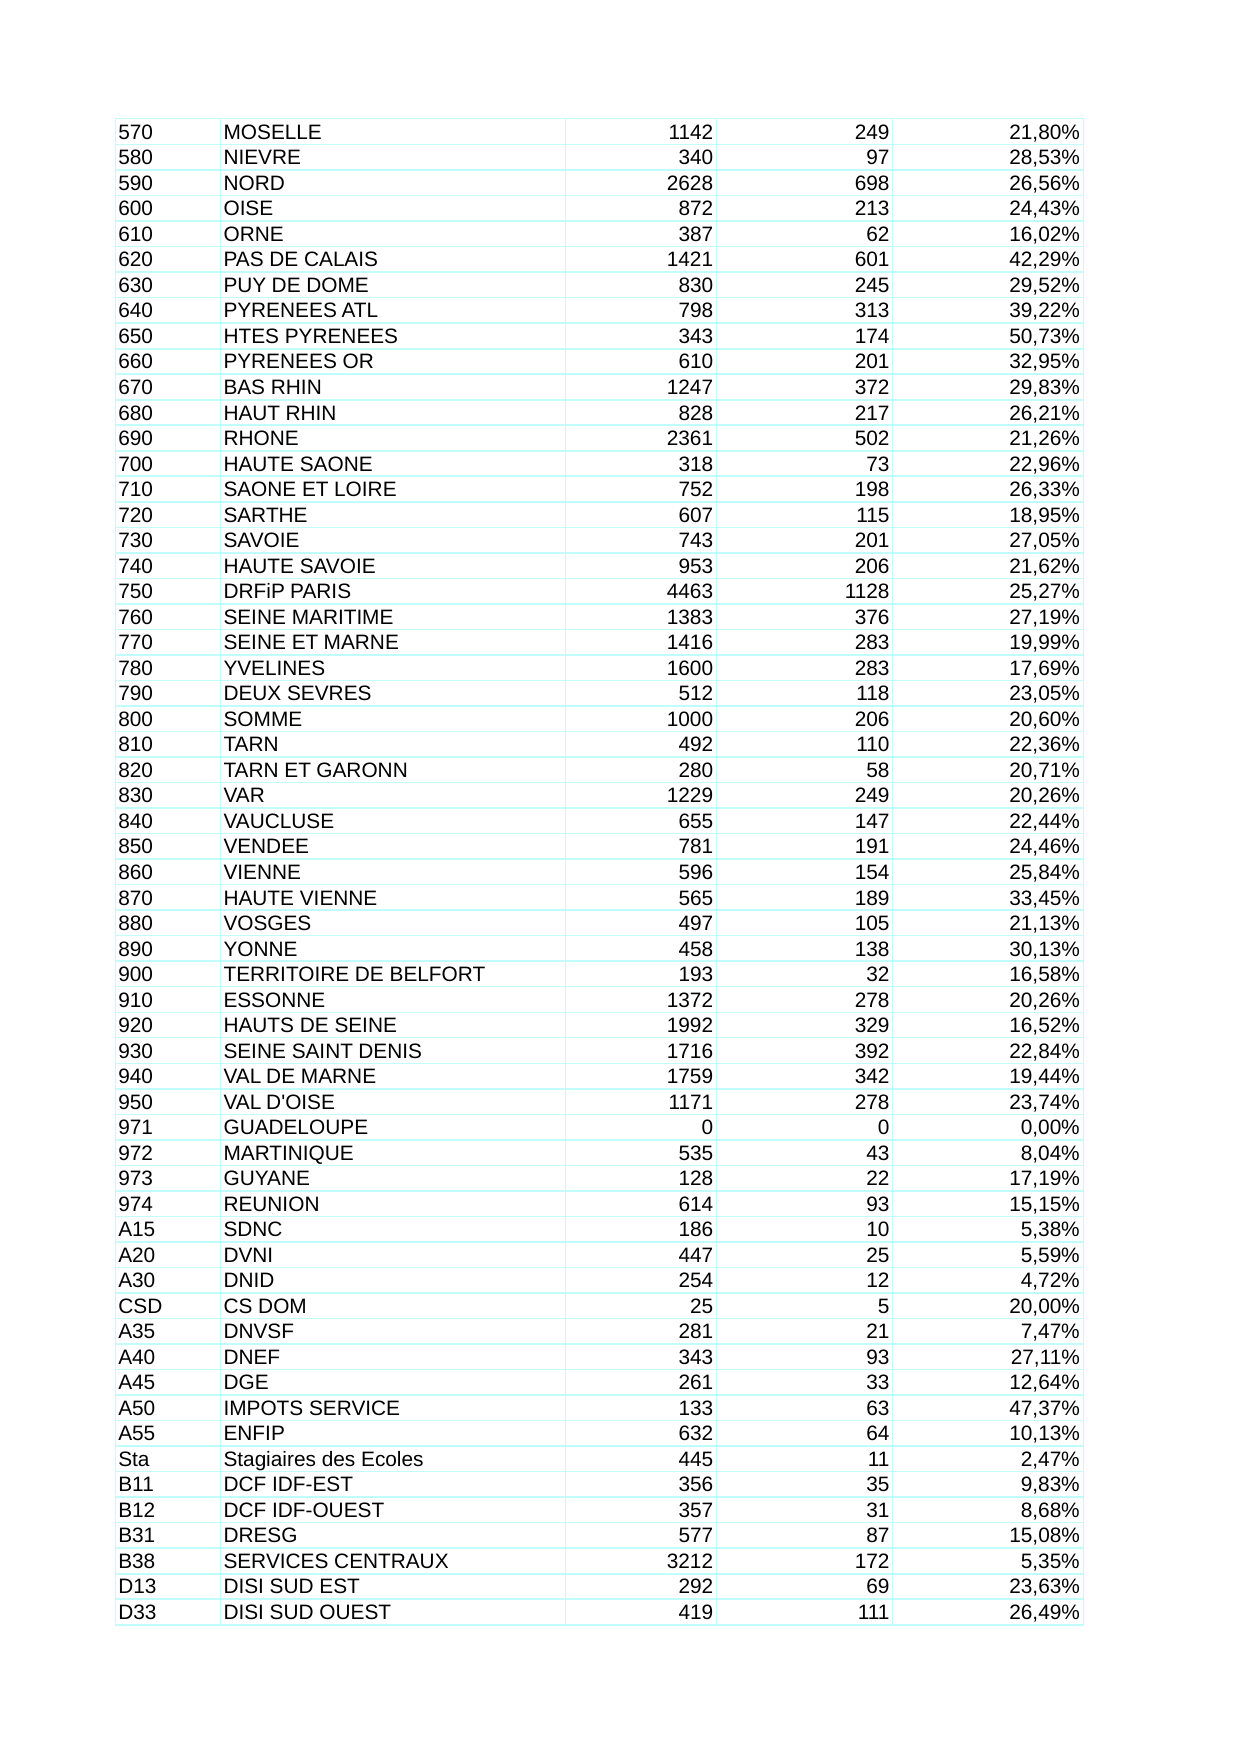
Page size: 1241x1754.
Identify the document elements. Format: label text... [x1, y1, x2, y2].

table_cell 186 [566, 1217, 716, 1241]
table_cell 1229 [566, 783, 716, 807]
table_cell 607 [566, 503, 716, 526]
table_cell 2361 [566, 426, 716, 450]
table_cell A35 [116, 1319, 220, 1343]
table_cell 971 [116, 1115, 220, 1139]
table_cell 278 [717, 987, 892, 1011]
table_cell REUNION [221, 1192, 565, 1216]
table_cell RHONE [221, 426, 565, 450]
table_cell B12 [116, 1498, 220, 1522]
table_cell BAS RHIN [221, 375, 565, 399]
table_cell 497 [566, 911, 716, 935]
table_cell 47,37% [893, 1396, 1083, 1420]
table_cell 20,00% [893, 1294, 1083, 1318]
table_cell A20 [116, 1243, 220, 1267]
table_cell 828 [566, 401, 716, 424]
table_cell HAUTE VIENNE [221, 885, 565, 909]
table_cell 63 [717, 1396, 892, 1420]
table_cell 318 [566, 452, 716, 475]
table_cell 10,13% [893, 1421, 1083, 1445]
table_cell HAUTE SAONE [221, 452, 565, 475]
table_cell 820 [116, 758, 220, 782]
table_cell 206 [717, 707, 892, 731]
table_cell 5,59% [893, 1243, 1083, 1267]
table_cell 1759 [566, 1064, 716, 1088]
table_cell 830 [566, 273, 716, 297]
table_cell 343 [566, 324, 716, 348]
table_cell 24,46% [893, 834, 1083, 858]
table_cell 650 [116, 324, 220, 348]
table_cell 31 [717, 1498, 892, 1522]
table_cell DRFiP PARIS [221, 579, 565, 603]
table_cell 201 [717, 350, 892, 373]
table_cell 1142 [566, 119, 716, 144]
table_cell TARN [221, 732, 565, 756]
table_cell 580 [116, 145, 220, 169]
table_cell 2,47% [893, 1447, 1083, 1471]
table_cell 217 [717, 401, 892, 424]
table_cell 880 [116, 911, 220, 935]
table_cell MARTINIQUE [221, 1141, 565, 1164]
table_cell 340 [566, 145, 716, 169]
table_cell 740 [116, 554, 220, 577]
table_cell 5,35% [893, 1549, 1083, 1573]
table_cell 356 [566, 1472, 716, 1496]
table_cell 133 [566, 1396, 716, 1420]
table_cell 4463 [566, 579, 716, 603]
table_cell 12 [717, 1268, 892, 1292]
table_cell 0 [717, 1115, 892, 1139]
table_cell VAR [221, 783, 565, 807]
table_cell 1421 [566, 247, 716, 271]
table_cell DISI SUD EST [221, 1575, 565, 1598]
table_cell 193 [566, 962, 716, 986]
table_cell 21 [717, 1319, 892, 1343]
table_cell 743 [566, 528, 716, 552]
table_cell 447 [566, 1243, 716, 1267]
table_cell 610 [116, 222, 220, 246]
table_cell 910 [116, 987, 220, 1011]
table_cell 283 [717, 656, 892, 679]
table_cell 5,38% [893, 1217, 1083, 1241]
table_cell 35 [717, 1472, 892, 1496]
table_cell A40 [116, 1345, 220, 1369]
table_cell 920 [116, 1013, 220, 1037]
table_cell 0,00% [893, 1115, 1083, 1139]
table_cell 670 [116, 375, 220, 399]
table_cell 21,26% [893, 426, 1083, 450]
table_cell B31 [116, 1523, 220, 1547]
table_cell 710 [116, 477, 220, 501]
table_cell 690 [116, 426, 220, 450]
table_cell 512 [566, 681, 716, 705]
table_cell 610 [566, 350, 716, 373]
table_cell 953 [566, 554, 716, 577]
table_cell 590 [116, 171, 220, 195]
table_cell 387 [566, 222, 716, 246]
table_cell VOSGES [221, 911, 565, 935]
table_cell 93 [717, 1192, 892, 1216]
table_cell 1247 [566, 375, 716, 399]
table_cell 8,04% [893, 1141, 1083, 1164]
table_cell 343 [566, 1345, 716, 1369]
table_cell 23,63% [893, 1575, 1083, 1598]
table_cell 376 [717, 605, 892, 628]
table_cell 781 [566, 834, 716, 858]
table_cell ESSONNE [221, 987, 565, 1011]
table_cell 20,26% [893, 783, 1083, 807]
table_cell 154 [717, 860, 892, 884]
table_cell 890 [116, 936, 220, 960]
table_cell 830 [116, 783, 220, 807]
table_cell GUADELOUPE [221, 1115, 565, 1139]
table_cell 870 [116, 885, 220, 909]
table_cell 93 [717, 1345, 892, 1369]
table_cell 26,56% [893, 171, 1083, 195]
table_cell ORNE [221, 222, 565, 246]
table_cell 1383 [566, 605, 716, 628]
table_cell 790 [116, 681, 220, 705]
table_cell 249 [717, 119, 892, 144]
table_cell 9,83% [893, 1472, 1083, 1496]
table_cell 730 [116, 528, 220, 552]
table_cell 601 [717, 247, 892, 271]
table_cell 280 [566, 758, 716, 782]
table_cell DEUX SEVRES [221, 681, 565, 705]
table_cell 329 [717, 1013, 892, 1037]
table_cell 22,84% [893, 1038, 1083, 1062]
table_cell 840 [116, 809, 220, 833]
table_cell YVELINES [221, 656, 565, 679]
table_cell VAL DE MARNE [221, 1064, 565, 1088]
table_cell VIENNE [221, 860, 565, 884]
table_cell 15,15% [893, 1192, 1083, 1216]
table_cell 900 [116, 962, 220, 986]
table_cell 198 [717, 477, 892, 501]
table_cell 973 [116, 1166, 220, 1190]
table_cell 42,29% [893, 247, 1083, 271]
table_cell 313 [717, 298, 892, 322]
table_cell 17,69% [893, 656, 1083, 679]
table_cell A50 [116, 1396, 220, 1420]
table_cell 16,52% [893, 1013, 1083, 1037]
table_cell 249 [717, 783, 892, 807]
table_cell 21,80% [893, 119, 1083, 144]
table_cell 26,33% [893, 477, 1083, 501]
table_cell SEINE MARITIME [221, 605, 565, 628]
table_cell 20,71% [893, 758, 1083, 782]
table_cell 278 [717, 1090, 892, 1113]
table_cell DCF IDF-EST [221, 1472, 565, 1496]
table_cell 16,02% [893, 222, 1083, 246]
table_cell SEINE ET MARNE [221, 630, 565, 654]
table_cell 22,36% [893, 732, 1083, 756]
table_cell 22,44% [893, 809, 1083, 833]
table_cell 357 [566, 1498, 716, 1522]
table_cell 1171 [566, 1090, 716, 1113]
table_cell 680 [116, 401, 220, 424]
table_cell 22,96% [893, 452, 1083, 475]
table_cell 458 [566, 936, 716, 960]
table_cell 115 [717, 503, 892, 526]
table_cell 16,58% [893, 962, 1083, 986]
table_cell 147 [717, 809, 892, 833]
table_cell A55 [116, 1421, 220, 1445]
table_cell CS DOM [221, 1294, 565, 1318]
table_cell 342 [717, 1064, 892, 1088]
table_cell 577 [566, 1523, 716, 1547]
table_cell DVNI [221, 1243, 565, 1267]
table_cell 21,62% [893, 554, 1083, 577]
table_cell PYRENEES OR [221, 350, 565, 373]
table_cell 850 [116, 834, 220, 858]
table_cell 128 [566, 1166, 716, 1190]
table_cell DNID [221, 1268, 565, 1292]
table_cell SERVICES CENTRAUX [221, 1549, 565, 1573]
table_cell 254 [566, 1268, 716, 1292]
table_cell SAVOIE [221, 528, 565, 552]
table_cell 21,13% [893, 911, 1083, 935]
table_cell DISI SUD OUEST [221, 1600, 565, 1624]
table_cell 33,45% [893, 885, 1083, 909]
table_cell 245 [717, 273, 892, 297]
table_cell 800 [116, 707, 220, 731]
table_cell A30 [116, 1268, 220, 1292]
table_cell 950 [116, 1090, 220, 1113]
table_cell 11 [717, 1447, 892, 1471]
table_cell 19,99% [893, 630, 1083, 654]
table_cell MOSELLE [221, 119, 565, 144]
table_cell 860 [116, 860, 220, 884]
table_cell 111 [717, 1600, 892, 1624]
table_cell IMPOTS SERVICE [221, 1396, 565, 1420]
table_cell B11 [116, 1472, 220, 1496]
table_cell 3212 [566, 1549, 716, 1573]
table_cell 4,72% [893, 1268, 1083, 1292]
table_cell 372 [717, 375, 892, 399]
table_cell 445 [566, 1447, 716, 1471]
table_cell 752 [566, 477, 716, 501]
table_cell NORD [221, 171, 565, 195]
table_cell 27,19% [893, 605, 1083, 628]
table_cell 30,13% [893, 936, 1083, 960]
table_cell 930 [116, 1038, 220, 1062]
table_cell 73 [717, 452, 892, 475]
table_cell VAUCLUSE [221, 809, 565, 833]
table_cell HAUTS DE SEINE [221, 1013, 565, 1037]
table_cell SAONE ET LOIRE [221, 477, 565, 501]
table_cell 26,49% [893, 1600, 1083, 1624]
table_cell HAUT RHIN [221, 401, 565, 424]
table_cell 620 [116, 247, 220, 271]
table_cell VAL D'OISE [221, 1090, 565, 1113]
table_cell 174 [717, 324, 892, 348]
table_cell 770 [116, 630, 220, 654]
table_cell 50,73% [893, 324, 1083, 348]
table_cell 28,53% [893, 145, 1083, 169]
table_cell 565 [566, 885, 716, 909]
table_cell 5 [717, 1294, 892, 1318]
table_cell 97 [717, 145, 892, 169]
table_cell D13 [116, 1575, 220, 1598]
table_cell A45 [116, 1370, 220, 1394]
table_cell 110 [717, 732, 892, 756]
table_cell DNEF [221, 1345, 565, 1369]
table_cell 172 [717, 1549, 892, 1573]
table_cell Sta [116, 1447, 220, 1471]
table_cell 698 [717, 171, 892, 195]
table_cell YONNE [221, 936, 565, 960]
table_cell 191 [717, 834, 892, 858]
table_cell NIEVRE [221, 145, 565, 169]
table_cell 26,21% [893, 401, 1083, 424]
table_cell 24,43% [893, 196, 1083, 220]
table_cell 15,08% [893, 1523, 1083, 1547]
table_cell 630 [116, 273, 220, 297]
table_cell 700 [116, 452, 220, 475]
table_cell TERRITOIRE DE BELFORT [221, 962, 565, 986]
table_cell 720 [116, 503, 220, 526]
table_cell GUYANE [221, 1166, 565, 1190]
table_cell 261 [566, 1370, 716, 1394]
table_cell 872 [566, 196, 716, 220]
table_cell 25 [717, 1243, 892, 1267]
table_cell 87 [717, 1523, 892, 1547]
table_cell DRESG [221, 1523, 565, 1547]
table_cell 22 [717, 1166, 892, 1190]
table_cell 1416 [566, 630, 716, 654]
table_cell 596 [566, 860, 716, 884]
table_cell 23,05% [893, 681, 1083, 705]
table_cell 27,11% [893, 1345, 1083, 1369]
table_cell 292 [566, 1575, 716, 1598]
table_cell 614 [566, 1192, 716, 1216]
table_cell CSD [116, 1294, 220, 1318]
table_cell B38 [116, 1549, 220, 1573]
table_cell Stagiaires des Ecoles [221, 1447, 565, 1471]
table_cell 25 [566, 1294, 716, 1318]
table_cell 118 [717, 681, 892, 705]
table_cell 283 [717, 630, 892, 654]
table_cell 32 [717, 962, 892, 986]
table_cell 810 [116, 732, 220, 756]
table_cell 33 [717, 1370, 892, 1394]
table_cell 12,64% [893, 1370, 1083, 1394]
table_cell D33 [116, 1600, 220, 1624]
table_cell 62 [717, 222, 892, 246]
table_cell TARN ET GARONN [221, 758, 565, 782]
table_cell 29,52% [893, 273, 1083, 297]
table_cell 69 [717, 1575, 892, 1598]
table_cell 281 [566, 1319, 716, 1343]
table_cell 32,95% [893, 350, 1083, 373]
table_cell 419 [566, 1600, 716, 1624]
table_cell SARTHE [221, 503, 565, 526]
table_cell 570 [116, 119, 220, 144]
table_cell 213 [717, 196, 892, 220]
table_cell 655 [566, 809, 716, 833]
table_cell 974 [116, 1192, 220, 1216]
table_cell 780 [116, 656, 220, 679]
table_cell OISE [221, 196, 565, 220]
table_cell 2628 [566, 171, 716, 195]
table_cell 1372 [566, 987, 716, 1011]
table_cell DGE [221, 1370, 565, 1394]
table_cell 64 [717, 1421, 892, 1445]
table_cell 206 [717, 554, 892, 577]
table_cell A15 [116, 1217, 220, 1241]
table_cell 1128 [717, 579, 892, 603]
table_cell 138 [717, 936, 892, 960]
table_cell 0 [566, 1115, 716, 1139]
table_cell 392 [717, 1038, 892, 1062]
table_cell 940 [116, 1064, 220, 1088]
table_cell 798 [566, 298, 716, 322]
table_cell ENFIP [221, 1421, 565, 1445]
table_cell 20,60% [893, 707, 1083, 731]
table_cell 8,68% [893, 1498, 1083, 1522]
table_cell 640 [116, 298, 220, 322]
table_cell SDNC [221, 1217, 565, 1241]
table_cell SEINE SAINT DENIS [221, 1038, 565, 1062]
table_cell 201 [717, 528, 892, 552]
table_cell 1600 [566, 656, 716, 679]
table_cell VENDEE [221, 834, 565, 858]
table_cell 189 [717, 885, 892, 909]
table_cell SOMME [221, 707, 565, 731]
table_cell 502 [717, 426, 892, 450]
table_cell 632 [566, 1421, 716, 1445]
table_cell 660 [116, 350, 220, 373]
table_cell 18,95% [893, 503, 1083, 526]
table_cell 750 [116, 579, 220, 603]
table_cell HTES PYRENEES [221, 324, 565, 348]
table_cell HAUTE SAVOIE [221, 554, 565, 577]
table_cell 492 [566, 732, 716, 756]
table_cell 29,83% [893, 375, 1083, 399]
table_cell 25,84% [893, 860, 1083, 884]
table_cell 43 [717, 1141, 892, 1164]
table_cell 7,47% [893, 1319, 1083, 1343]
table_cell 17,19% [893, 1166, 1083, 1190]
table_cell DCF IDF-OUEST [221, 1498, 565, 1522]
table_cell 58 [717, 758, 892, 782]
table_cell PUY DE DOME [221, 273, 565, 297]
table_cell 39,22% [893, 298, 1083, 322]
table_cell 600 [116, 196, 220, 220]
table_cell 10 [717, 1217, 892, 1241]
table_cell 23,74% [893, 1090, 1083, 1113]
table_cell PYRENEES ATL [221, 298, 565, 322]
table_cell 972 [116, 1141, 220, 1164]
table_cell 1992 [566, 1013, 716, 1037]
table_cell 760 [116, 605, 220, 628]
table_cell 1716 [566, 1038, 716, 1062]
table_cell 105 [717, 911, 892, 935]
table_cell PAS DE CALAIS [221, 247, 565, 271]
table_cell 20,26% [893, 987, 1083, 1011]
table_cell 27,05% [893, 528, 1083, 552]
table_cell 1000 [566, 707, 716, 731]
table_cell 25,27% [893, 579, 1083, 603]
table_cell 535 [566, 1141, 716, 1164]
table_cell 19,44% [893, 1064, 1083, 1088]
table_cell DNVSF [221, 1319, 565, 1343]
